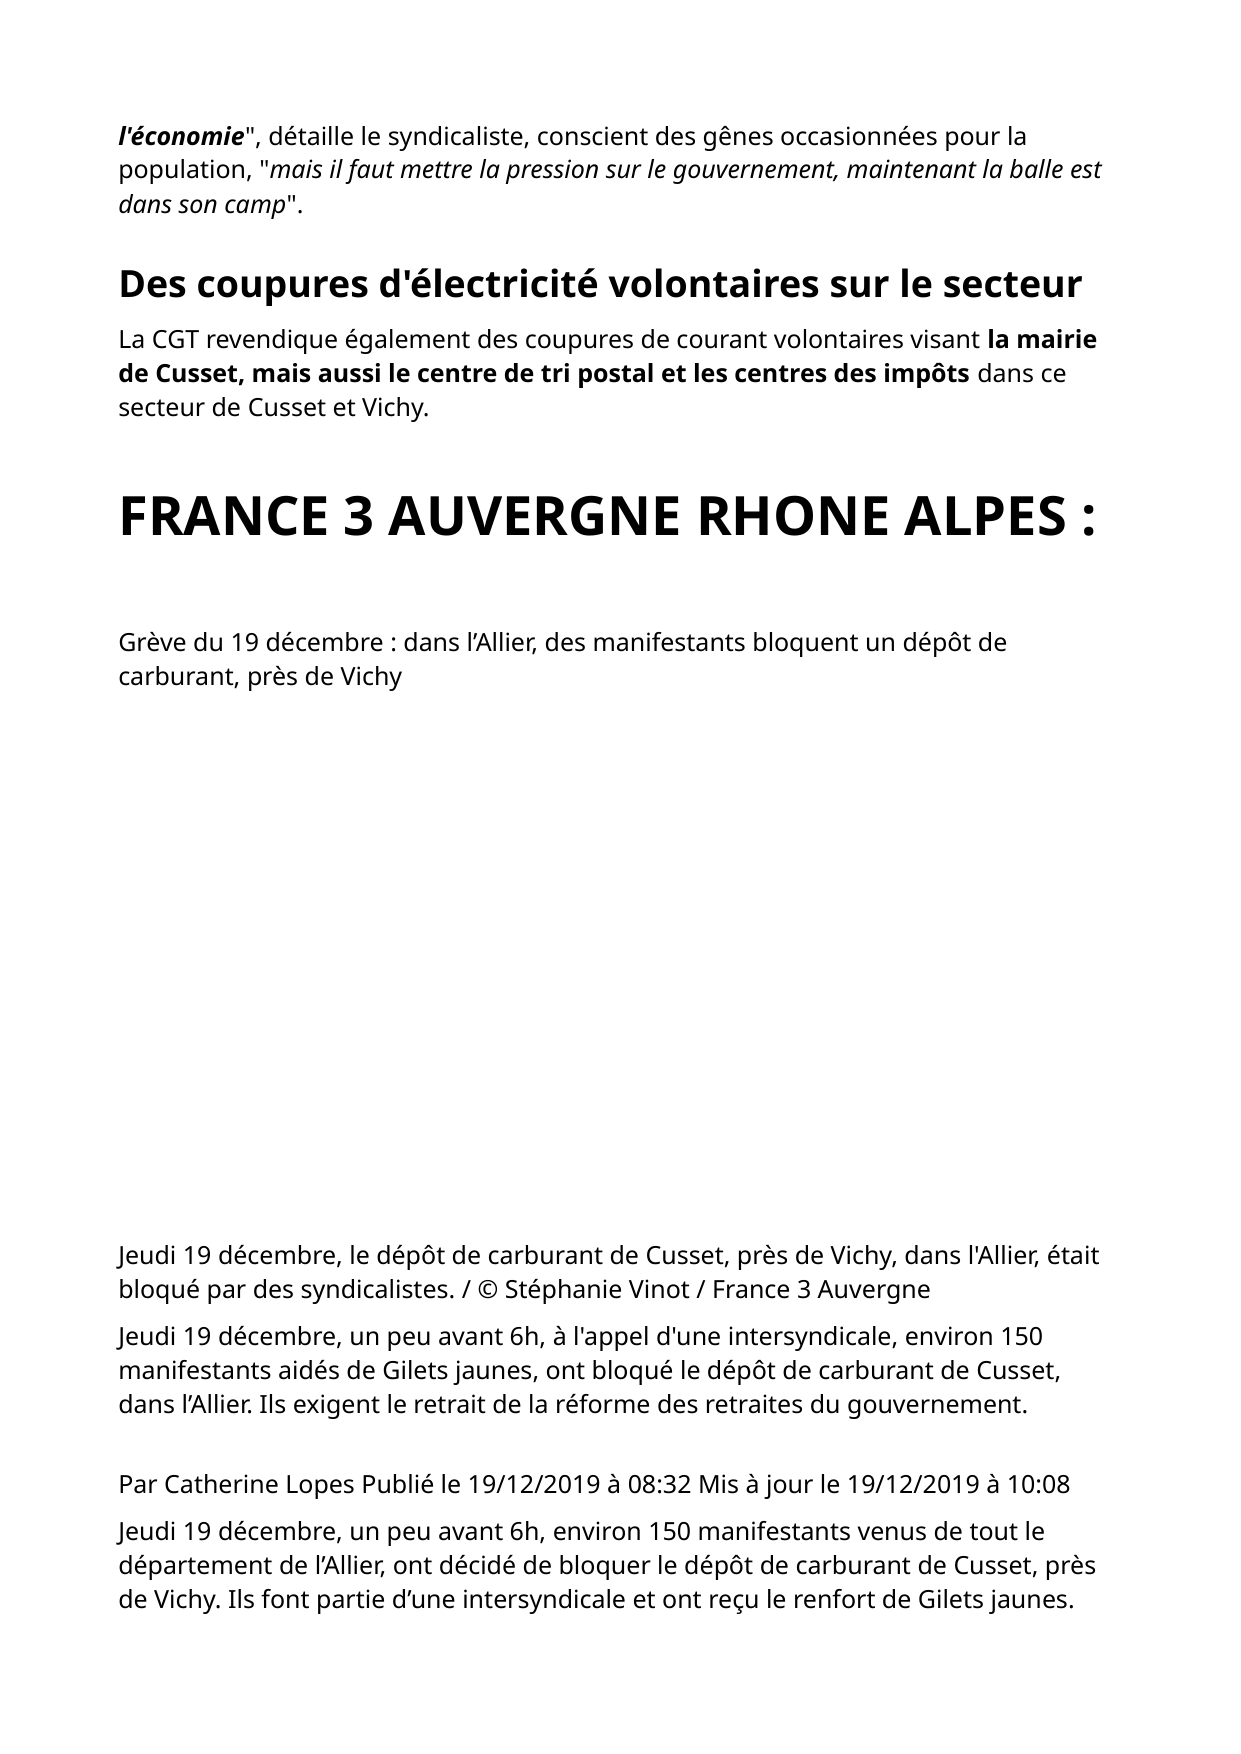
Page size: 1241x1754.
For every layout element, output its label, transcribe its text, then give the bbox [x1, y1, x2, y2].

text Par Catherine Lopes Publié le 19/12/2019 à 08:32 Mis à jour le 19/12/2019 à 10:08 [118, 1467, 1122, 1501]
text l'économie", détaille le syndicaliste, conscient des gênes occasionnées pour la population, "mais il faut mettre la pression sur le gouvernement, maintenant la balle est dans son camp". [118, 118, 1122, 220]
text La CGT revendique également des coupures de courant volontaires visant la mairie de Cusset, mais aussi le centre de tri postal et les centres des impôts dans ce secteur de Cusset et Vichy. [118, 321, 1122, 423]
text Jeudi 19 décembre, un peu avant 6h, environ 150 manifestants venus de tout le département de l’Allier, ont décidé de bloquer le dépôt de carburant de Cusset, près de Vichy. Ils font partie d’une intersyndicale et ont reçu le renfort de Gilets jaunes. [118, 1514, 1122, 1616]
text Jeudi 19 décembre, le dépôt de carburant de Cusset, près de Vichy, dans l'Allier, était bloqué par des syndicalistes. / © Stéphanie Vinot / France 3 Auvergne [118, 693, 1122, 1306]
text FRANCE 3 AUVERGNE RHONE ALPES : [118, 477, 1122, 551]
text Grève du 19 décembre : dans l’Allier, des manifestants bloquent un dépôt de carburant, près de Vichy [118, 625, 1122, 693]
text Jeudi 19 décembre, un peu avant 6h, à l'appel d'une intersyndicale, environ 150 manifestants aidés de Gilets jaunes, ont bloqué le dépôt de carburant de Cusset, dans l’Allier. Ils exigent le retrait de la réforme des retraites du gouvernement. [118, 1318, 1122, 1454]
subtitle Des coupures d'électricité volontaires sur le secteur [118, 258, 1122, 309]
